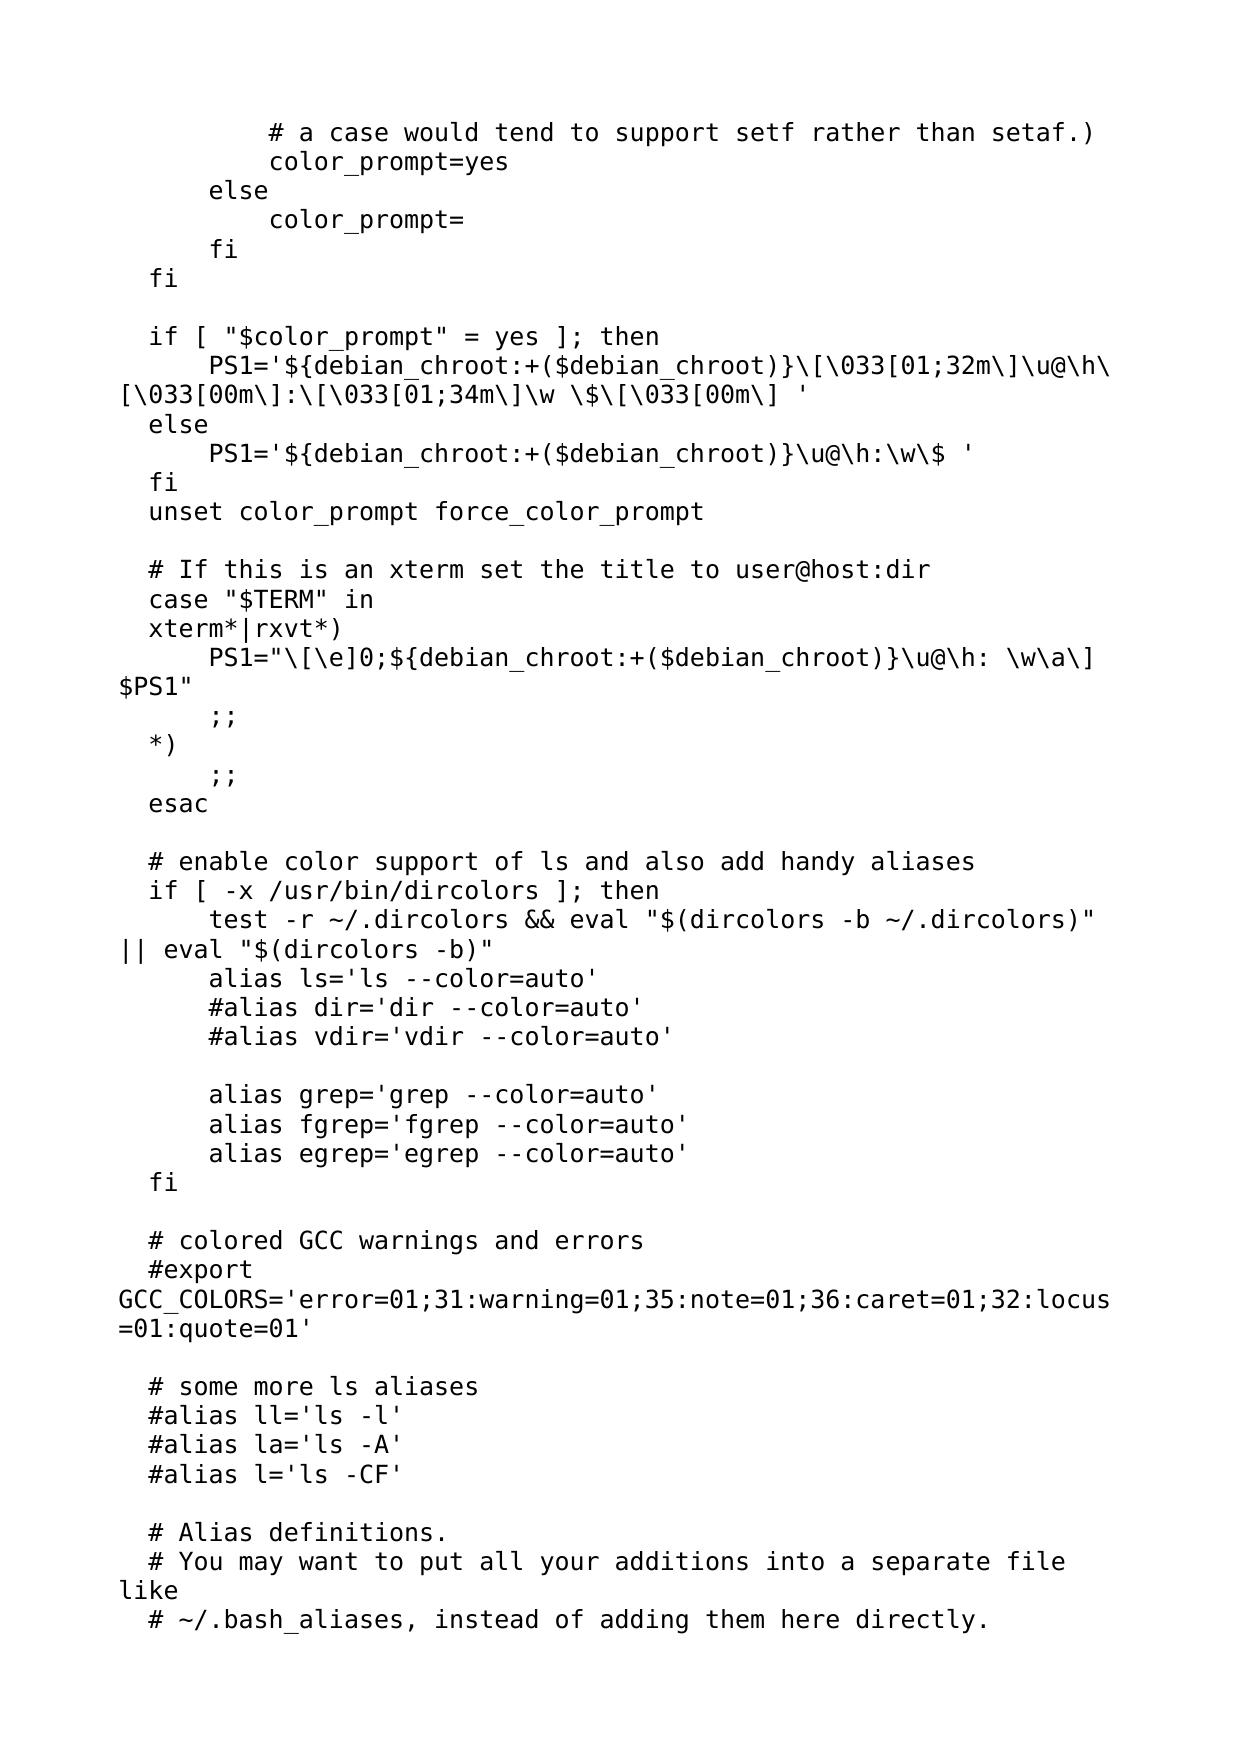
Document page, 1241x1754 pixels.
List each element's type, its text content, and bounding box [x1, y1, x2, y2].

text # a case would tend to support setf rather than setaf.) color_prompt=yes else color_prompt= fi fi if [ "$color_prompt" = yes ]; then PS1='${debian_chroot:+($debian_chroot)}\[\033[01;32m\]\u@\h\[\033[00m\]:\[\033[01;34m\]\w \$\[\033[00m\] ' else PS1='${debian_chroot:+($debian_chroot)}\u@\h:\w\$ ' fi unset color_prompt force_color_prompt # If this is an xterm set the title to user@host:dir case "$TERM" in xterm*|rxvt*) PS1="\[\e]0;${debian_chroot:+($debian_chroot)}\u@\h: \w\a\]$PS1" ;; *) ;; esac # enable color support of ls and also add handy aliases if [ -x /usr/bin/dircolors ]; then test -r ~/.dircolors && eval "$(dircolors -b ~/.dircolors)" || eval "$(dircolors -b)" alias ls='ls --color=auto' #alias dir='dir --color=auto' #alias vdir='vdir --color=auto' alias grep='grep --color=auto' alias fgrep='fgrep --color=auto' alias egrep='egrep --color=auto' fi # colored GCC warnings and errors #export GCC_COLORS='error=01;31:warning=01;35:note=01;36:caret=01;32:locus=01:quote=01' # some more ls aliases #alias ll='ls -l' #alias la='ls -A' #alias l='ls -CF' # Alias definitions. # You may want to put all your additions into a separate file like # ~/.bash_aliases, instead of adding them here directly. [118, 118, 1122, 1635]
